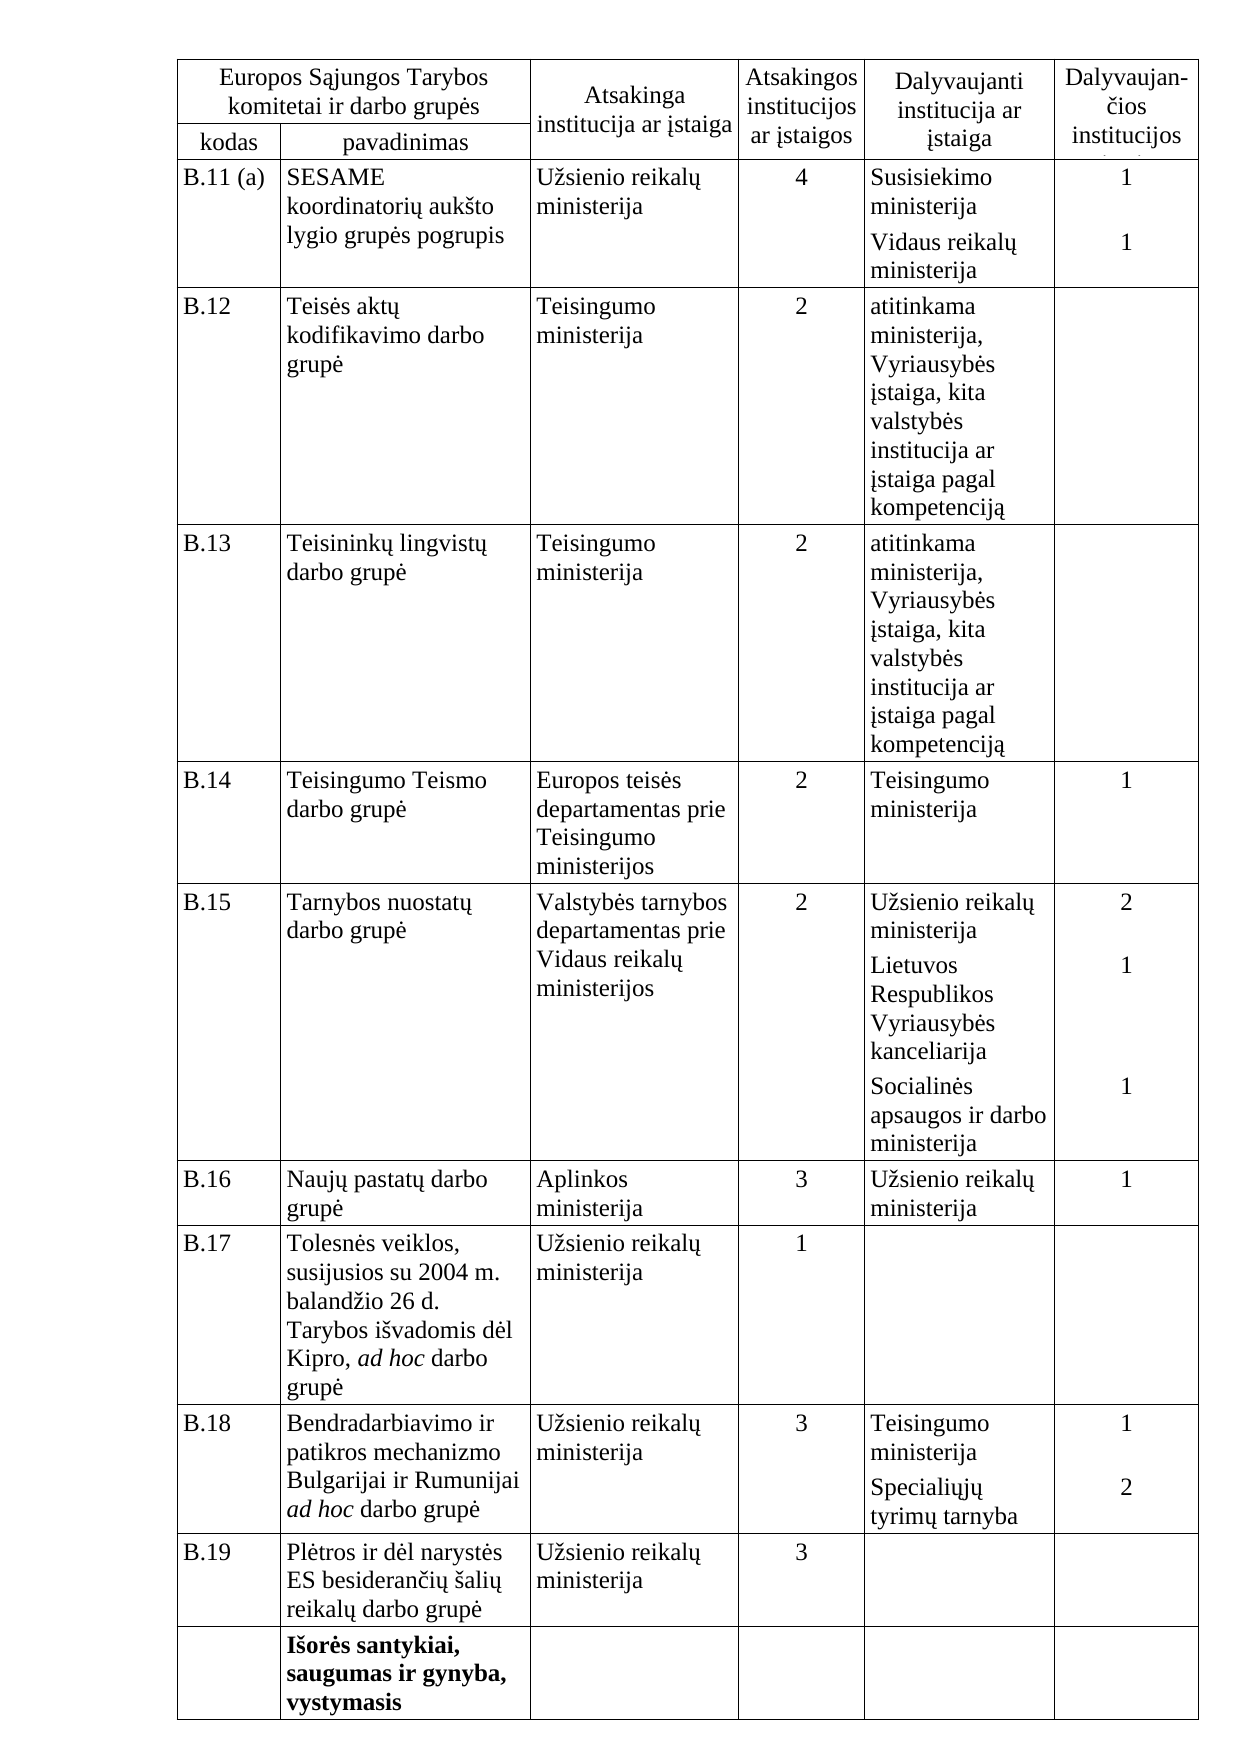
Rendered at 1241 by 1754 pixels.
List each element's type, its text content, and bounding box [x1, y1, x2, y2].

table_cell [531, 1627, 738, 1719]
table_cell Užsienio reikalų ministerija [531, 1226, 738, 1404]
table_cell 1 [1055, 223, 1198, 287]
table_header Atsakinga institucija ar įstaiga [531, 60, 738, 158]
table_cell Europos teisės departamentas prie Teisingumo ministerijos [531, 762, 738, 883]
table_cell 2 [739, 884, 864, 947]
table_cell Vidaus reikalų ministerija [865, 223, 1054, 287]
table_cell Užsienio reikalų ministerija [531, 1405, 738, 1468]
table_cell Tolesnės veiklos, susijusios su 2004 m. balandžio 26 d. Tarybos išvadomis dėl Kipro, ad hoc darbo grupė [281, 1226, 530, 1404]
table_cell B.15 [178, 884, 280, 947]
table_cell pavadinimas [281, 124, 530, 158]
table_cell 1 [1055, 1405, 1198, 1468]
table_cell [865, 1226, 1054, 1404]
table_cell 2 [1055, 884, 1198, 947]
table_cell Išorės santykiai, saugumas ir gynyba, vystymasis [281, 1627, 530, 1719]
table_cell Susisiekimo ministerija [865, 160, 1054, 223]
table_cell Aplinkos ministerija [531, 1161, 738, 1224]
table_cell [739, 1068, 864, 1160]
table_cell [178, 1068, 280, 1160]
table_cell [865, 1534, 1054, 1626]
table_header Dalyvaujanti institucija ar įstaiga [865, 60, 1054, 158]
table_cell [739, 947, 864, 1068]
table_cell 2 [739, 525, 864, 761]
table_cell 1 [1055, 762, 1198, 883]
table_cell atitinkama ministerija, Vyriausybės įstaiga, kita valstybės institucija ar įstaiga pagal kompetenciją [865, 288, 1054, 524]
table_cell Socialinės apsaugos ir darbo ministerija [865, 1068, 1054, 1160]
table_cell 2 [1055, 1468, 1198, 1533]
table_cell [178, 1627, 280, 1719]
table_cell [739, 1468, 864, 1533]
table_cell [1055, 1226, 1198, 1404]
table_cell [281, 1068, 530, 1160]
table_cell B.16 [178, 1161, 280, 1224]
table_cell Teisingumo Teismo darbo grupė [281, 762, 530, 883]
table_header Atsakingos institucijos ar įstaigos atstovų skaičius [739, 60, 864, 158]
table_cell B.14 [178, 762, 280, 883]
table_cell 1 [1055, 1068, 1198, 1160]
table_cell Teisės aktų kodifikavimo darbo grupė [281, 288, 530, 524]
table_cell [1055, 525, 1198, 761]
table_cell [1055, 288, 1198, 524]
table_cell B.18 [178, 1405, 280, 1533]
table_cell kodas [178, 124, 280, 158]
table_cell [1055, 1627, 1198, 1719]
table_cell [531, 1468, 738, 1533]
table_cell B.11 (a) [178, 160, 280, 287]
table_cell [531, 1068, 738, 1160]
table_cell Valstybės tarnybos departamentas prie Vidaus reikalų ministerijos [531, 884, 738, 1068]
table_cell 2 [739, 288, 864, 524]
table_cell Teisininkų lingvistų darbo grupė [281, 525, 530, 761]
table_cell [178, 947, 280, 1068]
table_header Dalyvaujan-čios institucijos ar įstaigos atstovų skaičius [1055, 60, 1198, 158]
table_cell 1 [1055, 160, 1198, 223]
table_header Europos Sąjungos Tarybos komitetai ir darbo grupės [178, 60, 530, 123]
table_cell Naujų pastatų darbo grupė [281, 1161, 530, 1224]
table_cell 3 [739, 1161, 864, 1224]
table_cell Teisingumo ministerija [531, 288, 738, 524]
table_cell SESAME koordinatorių aukšto lygio grupės pogrupis [281, 160, 530, 287]
table_cell B.12 [178, 288, 280, 524]
table_cell 1 [739, 1226, 864, 1404]
table_cell Tarnybos nuostatų darbo grupė [281, 884, 530, 947]
table_cell Teisingumo ministerija [865, 762, 1054, 883]
table_cell B.17 [178, 1226, 280, 1404]
table_cell [739, 1627, 864, 1719]
table_cell [865, 1627, 1054, 1719]
table_cell [531, 223, 738, 287]
table_cell Teisingumo ministerija [531, 525, 738, 761]
table_cell Užsienio reikalų ministerija [531, 1534, 738, 1626]
table_cell B.19 [178, 1534, 280, 1626]
table_cell Specialiųjų tyrimų tarnyba [865, 1468, 1054, 1533]
table_cell 1 [1055, 1161, 1198, 1224]
table_cell [281, 947, 530, 1068]
table_cell Bendradarbiavimo ir patikros mechanizmo Bulgarijai ir Rumunijai ad hoc darbo grupė [281, 1405, 530, 1533]
table_cell [1055, 1534, 1198, 1626]
table_cell Užsienio reikalų ministerija [865, 884, 1054, 947]
table_cell 4 [739, 160, 864, 223]
table_cell B.13 [178, 525, 280, 761]
table_cell Teisingumo ministerija [865, 1405, 1054, 1468]
table_cell 3 [739, 1534, 864, 1626]
table_cell 1 [1055, 947, 1198, 1068]
table_cell Lietuvos Respublikos Vyriausybės kanceliarija [865, 947, 1054, 1068]
table_cell Plėtros ir dėl narystės ES besiderančių šalių reikalų darbo grupė [281, 1534, 530, 1626]
table_cell atitinkama ministerija, Vyriausybės įstaiga, kita valstybės institucija ar įstaiga pagal kompetenciją [865, 525, 1054, 761]
table_cell Užsienio reikalų ministerija [531, 160, 738, 223]
table_cell 3 [739, 1405, 864, 1468]
table_cell [739, 223, 864, 287]
table_cell Užsienio reikalų ministerija [865, 1161, 1054, 1224]
table_cell 2 [739, 762, 864, 883]
